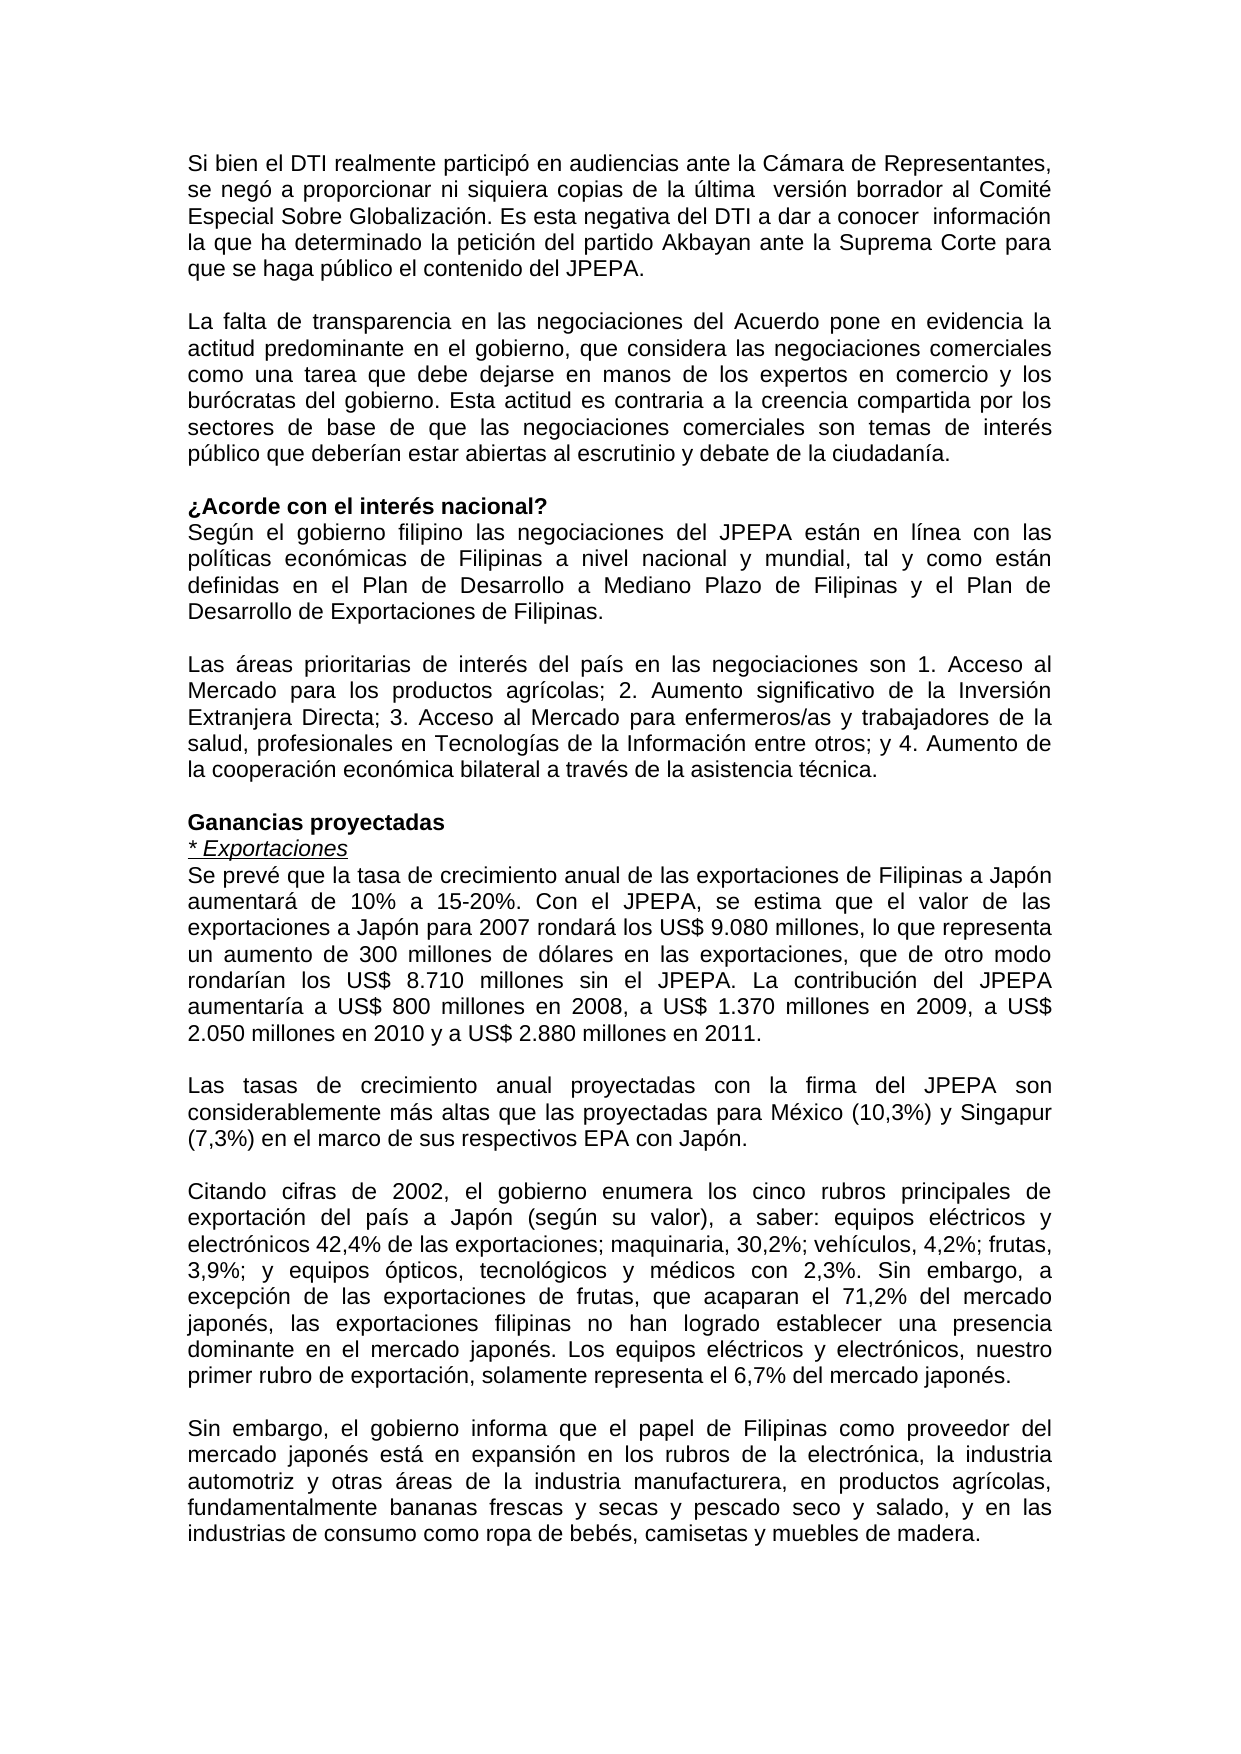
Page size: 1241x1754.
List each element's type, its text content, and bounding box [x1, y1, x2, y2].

text Si bien el DTI realmente participó en audiencias ante la Cámara de Representantes, se negó a proporcionar ni siquiera copias de la última versión borrador al Comité Especial Sobre Globalización. Es esta negativa del DTI a dar a conocer información la que ha determinado la petición del partido Akbayan ante la Suprema Corte para que se haga público el contenido del JPEPA. [187, 150, 1053, 282]
text Según el gobierno filipino las negociaciones del JPEPA están en línea con las políticas económicas de Filipinas a nivel nacional y mundial, tal y como están definidas en el Plan de Desarrollo a Mediano Plazo de Filipinas y el Plan de Desarrollo de Exportaciones de Filipinas. [187, 519, 1053, 624]
text Se prevé que la tasa de crecimiento anual de las exportaciones de Filipinas a Japón aumentará de 10% a 15-20%. Con el JPEPA, se estima que el valor de las exportaciones a Japón para 2007 rondará los US$ 9.080 millones, lo que representa un aumento de 300 millones de dólares en las exportaciones, que de otro modo rondarían los US$ 8.710 millones sin el JPEPA. La contribución del JPEPA aumentaría a US$ 800 millones en 2008, a US$ 1.370 millones en 2009, a US$ 2.050 millones en 2010 y a US$ 2.880 millones en 2011. [187, 862, 1053, 1046]
text Ganancias proyectadas [187, 809, 1053, 835]
text * Exportaciones [187, 835, 1053, 862]
text Las áreas prioritarias de interés del país en las negociaciones son 1. Acceso al Mercado para los productos agrícolas; 2. Aumento significativo de la Inversión Extranjera Directa; 3. Acceso al Mercado para enfermeros/as y trabajadores de la salud, profesionales en Tecnologías de la Información entre otros; y 4. Aumento de la cooperación económica bilateral a través de la asistencia técnica. [187, 651, 1053, 782]
text La falta de transparencia en las negociaciones del Acuerdo pone en evidencia la actitud predominante en el gobierno, que considera las negociaciones comerciales como una tarea que debe dejarse en manos de los expertos en comercio y los burócratas del gobierno. Esta actitud es contraria a la creencia compartida por los sectores de base de que las negociaciones comerciales son temas de interés público que deberían estar abiertas al escrutinio y debate de la ciudadanía. [187, 308, 1053, 466]
text Las tasas de crecimiento anual proyectadas con la firma del JPEPA son considerablemente más altas que las proyectadas para México (10,3%) y Singapur (7,3%) en el marco de sus respectivos EPA con Japón. [187, 1072, 1053, 1151]
text Citando cifras de 2002, el gobierno enumera los cinco rubros principales de exportación del país a Japón (según su valor), a saber: equipos eléctricos y electrónicos 42,4% de las exportaciones; maquinaria, 30,2%; vehículos, 4,2%; frutas, 3,9%; y equipos ópticos, tecnológicos y médicos con 2,3%. Sin embargo, a excepción de las exportaciones de frutas, que acaparan el 71,2% del mercado japonés, las exportaciones filipinas no han logrado establecer una presencia dominante en el mercado japonés. Los equipos eléctricos y electrónicos, nuestro primer rubro de exportación, solamente representa el 6,7% del mercado japonés. [187, 1178, 1053, 1389]
text ¿Acorde con el interés nacional? [187, 493, 1053, 519]
text Sin embargo, el gobierno informa que el papel de Filipinas como proveedor del mercado japonés está en expansión en los rubros de la electrónica, la industria automotriz y otras áreas de la industria manufacturera, en productos agrícolas, fundamentalmente bananas frescas y secas y pescado seco y salado, y en las industrias de consumo como ropa de bebés, camisetas y muebles de madera. [187, 1415, 1053, 1547]
